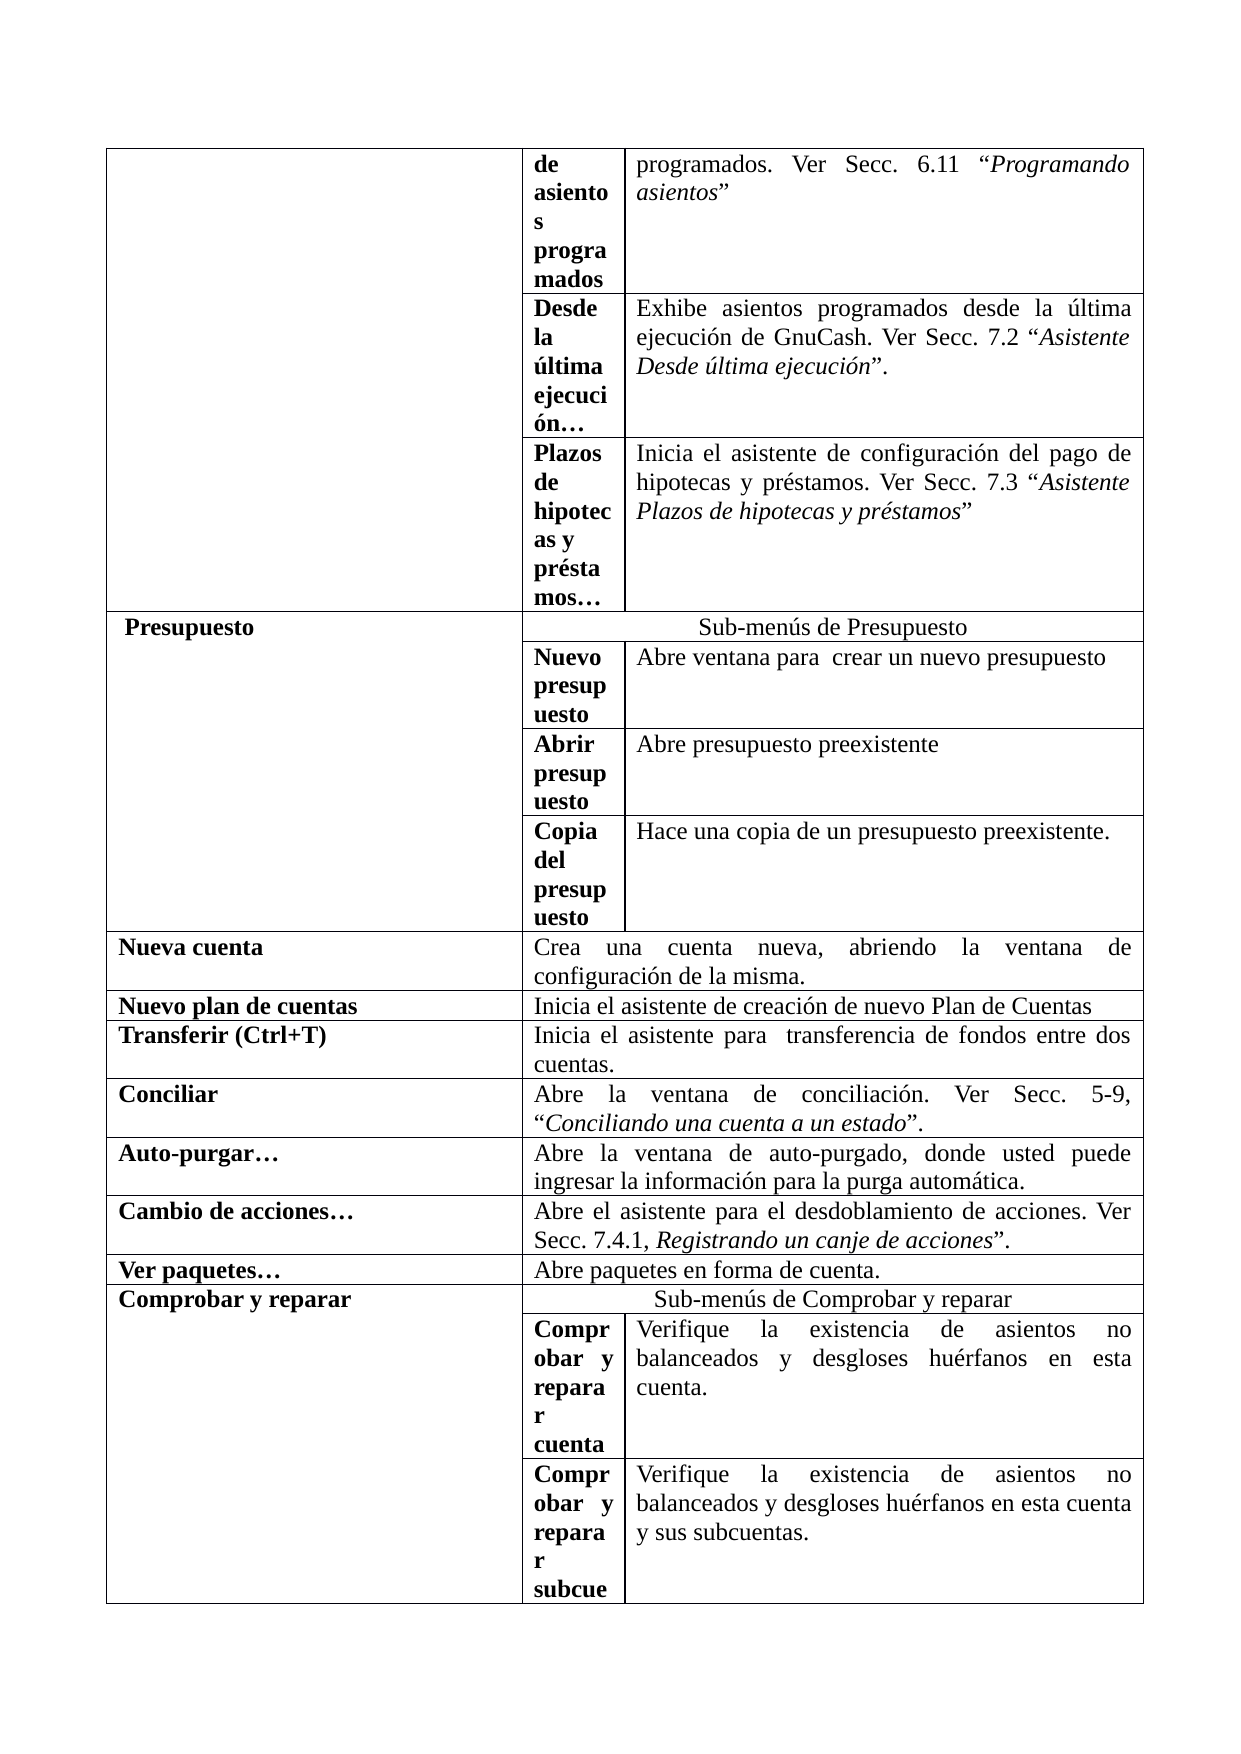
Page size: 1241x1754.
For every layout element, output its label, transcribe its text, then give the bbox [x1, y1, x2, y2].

table_cell Nueva cuenta [107, 932, 522, 990]
table_cell Inicia el asistente de configuración del pago de hipotecas y préstamos. Ver Secc. 7.3 “Asistente Plazos de hipotecas y préstamos” [626, 438, 1143, 611]
table_cell Conciliar [107, 1079, 522, 1137]
table_cell Comprobar y reparar cuenta [523, 1314, 624, 1458]
table_cell Presupuesto [107, 612, 522, 931]
table_cell Auto-purgar… [107, 1138, 522, 1195]
table_cell de asientos programados [523, 149, 624, 292]
table_cell [107, 149, 522, 611]
table_cell Cambio de acciones… [107, 1196, 522, 1254]
table_cell Sub-menús de Comprobar y reparar [523, 1285, 1143, 1313]
table_cell Nuevo presupuesto [523, 642, 624, 728]
table_cell Abre la ventana de auto-purgado, donde usted puede ingresar la información para la purga automática. [523, 1138, 1143, 1195]
table_cell Plazos de hipotecas y préstamos… [523, 438, 624, 611]
table_cell Abre el asistente para el desdoblamiento de acciones. Ver Secc. 7.4.1, Registrando un canje de acciones”. [523, 1196, 1143, 1254]
table_cell Ver paquetes… [107, 1255, 522, 1283]
table_cell Hace una copia de un presupuesto preexistente. [626, 816, 1143, 931]
table_cell Inicia el asistente de creación de nuevo Plan de Cuentas [523, 991, 1143, 1019]
table_cell Exhibe asientos programados desde la última ejecución de GnuCash. Ver Secc. 7.2 “Asistente Desde última ejecución”. [626, 294, 1143, 437]
table_cell Verifique la existencia de asientos no balanceados y desgloses huérfanos en esta cuenta. [626, 1314, 1143, 1458]
table_cell Abre ventana para crear un nuevo presupuesto [626, 642, 1143, 728]
table_cell programados. Ver Secc. 6.11 “Programando asientos” [626, 149, 1143, 292]
table_cell Copia del presupuesto [523, 816, 624, 931]
table_cell Crea una cuenta nueva, abriendo la ventana de configuración de la misma. [523, 932, 1143, 990]
table_cell Inicia el asistente para transferencia de fondos entre dos cuentas. [523, 1021, 1143, 1078]
table_cell Sub-menús de Presupuesto [523, 612, 1143, 641]
table_cell Comprobar y reparar subcue [523, 1459, 624, 1603]
table_cell Comprobar y reparar [107, 1285, 522, 1603]
table_cell Abrir presupuesto [523, 729, 624, 815]
table_cell Abre paquetes en forma de cuenta. [523, 1255, 1143, 1283]
table_cell Abre la ventana de conciliación. Ver Secc. 5-9, “Conciliando una cuenta a un estado”. [523, 1079, 1143, 1137]
table_cell Verifique la existencia de asientos no balanceados y desgloses huérfanos en esta cuenta y sus subcuentas. [626, 1459, 1143, 1603]
table_cell Transferir (Ctrl+T) [107, 1021, 522, 1078]
table_cell Abre presupuesto preexistente [626, 729, 1143, 815]
table_cell Nuevo plan de cuentas [107, 991, 522, 1019]
table_cell Desde la última ejecución… [523, 294, 624, 437]
